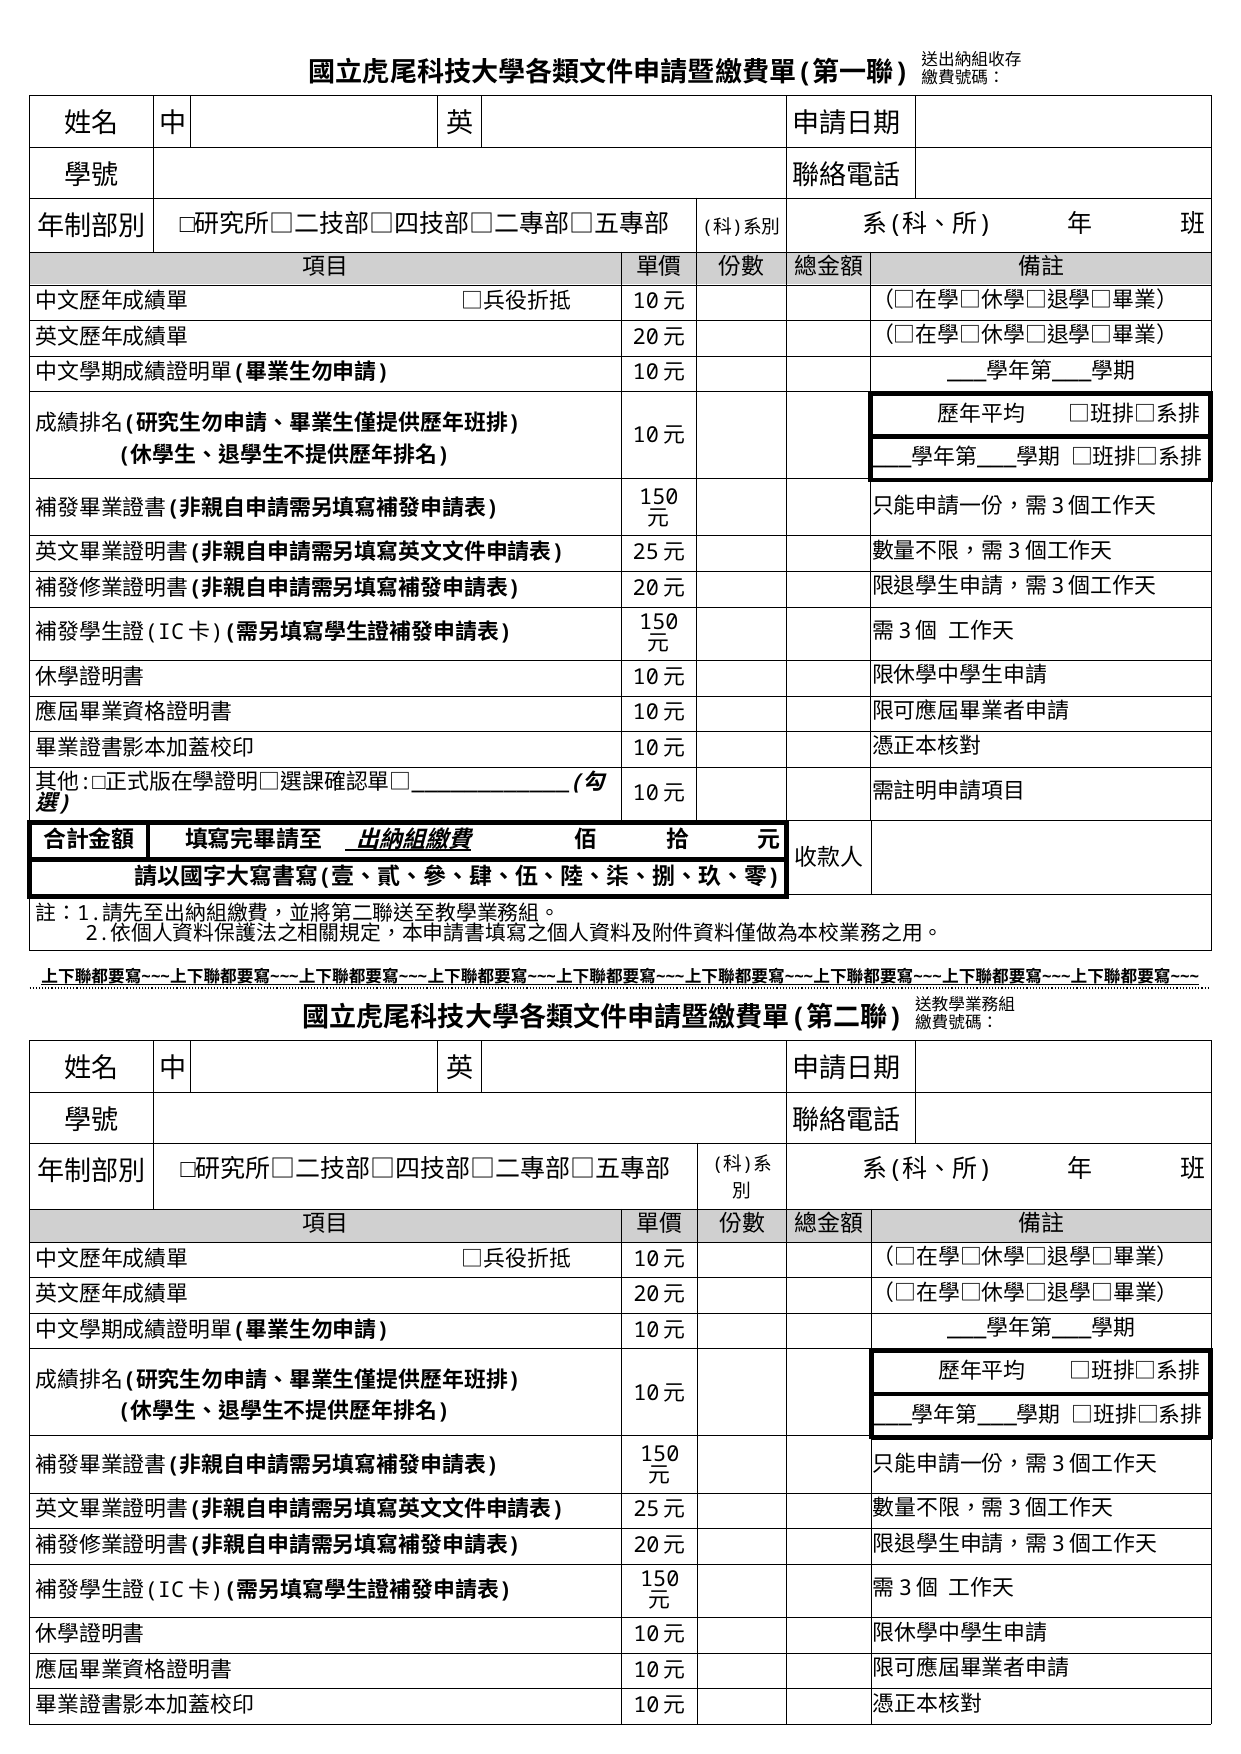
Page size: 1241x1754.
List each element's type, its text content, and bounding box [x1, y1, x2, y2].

table_cell 項目 [30, 1210, 621, 1242]
table_cell 成績排名(研究生勿申請、畢業生僅提供歷年班排) (休學生、退學生不提供歷年排名) [30, 392, 621, 477]
table_cell 數量不限，需3個工作天 [872, 1494, 1211, 1528]
table_cell [787, 1278, 871, 1313]
table_cell 150元 [622, 1565, 697, 1617]
table_cell 中文學期成績證明單(畢業生勿申請) [30, 1314, 621, 1348]
table_cell 應屆畢業資格證明書 [30, 1654, 621, 1688]
table_cell 畢業證書影本加蓋校印 [30, 732, 621, 767]
table_cell [872, 821, 1211, 894]
table_cell [697, 732, 786, 767]
table_cell 填寫完畢請至 出納組繳費 佰 拾 元 [150, 825, 784, 857]
table_cell ___學年第___學期 □班排□系排 [873, 439, 1208, 477]
table_cell 限可應屆畢業者申請 [872, 1654, 1211, 1688]
table_cell 單價 [622, 253, 696, 284]
table_cell (科)系別 [697, 199, 786, 252]
table_cell [787, 1689, 871, 1724]
table_cell （□在學□休學□退學□畢業） [871, 286, 1211, 320]
table_cell [697, 697, 786, 731]
table_cell [191, 1041, 437, 1091]
table_header 送教學業務組 繳費號碼： [909, 987, 1211, 1040]
table_cell [787, 697, 870, 731]
table_cell 聯絡電話 [787, 1093, 915, 1143]
table_cell (科)系別 [698, 1144, 786, 1209]
table_cell [787, 1654, 871, 1688]
table_cell 休學證明書 [30, 661, 621, 696]
table_cell [787, 572, 870, 606]
table_cell [787, 1243, 871, 1277]
table_cell 總金額 [787, 1210, 871, 1242]
table_cell 補發學生證(IC卡)(需另填寫學生證補發申請表) [30, 608, 621, 660]
table_cell 20元 [622, 572, 696, 606]
table_cell [698, 1654, 786, 1688]
table_cell [787, 661, 870, 696]
table_cell 數量不限，需3個工作天 [871, 536, 1211, 571]
table_cell [191, 96, 437, 146]
table_cell [787, 1618, 871, 1653]
table_cell 歷年平均 □班排□系排 [873, 396, 1208, 434]
table_cell [787, 768, 870, 820]
table_cell 畢業證書影本加蓋校印 [30, 1689, 621, 1724]
table_cell 註：1.請先至出納組繳費，並將第二聯送至教學業務組。 2.依個人資料保護法之相關規定，本申請書填寫之個人資料及附件資料僅做為本校業務之用。 [30, 895, 1211, 950]
table_cell （□在學□休學□退學□畢業） [872, 1243, 1211, 1277]
table_cell [787, 392, 868, 477]
table_cell 10元 [622, 1243, 697, 1277]
table_cell ___學年第___學期 □班排□系排 [874, 1396, 1208, 1435]
table_cell [698, 1278, 786, 1313]
table_cell 10元 [622, 1349, 697, 1435]
table_cell [698, 1529, 786, 1564]
table_cell [698, 1689, 786, 1724]
table_cell 25元 [622, 1494, 697, 1528]
table_cell 20元 [622, 1278, 697, 1313]
table_cell 備註 [871, 253, 1211, 284]
table_cell [787, 479, 870, 535]
table_cell [916, 1093, 1211, 1143]
table_cell 只能申請一份，需3個工作天 [872, 1440, 1211, 1493]
table_cell 年制部別 [30, 1144, 153, 1209]
table_cell [787, 1436, 871, 1493]
table_cell [787, 1314, 871, 1348]
table_cell 中文學期成績證明單(畢業生勿申請) [30, 357, 621, 391]
table_cell [787, 321, 870, 356]
table_cell [697, 536, 786, 571]
table_cell 英文歷年成績單 [30, 1278, 621, 1313]
table_cell 請以國字大寫書寫(壹、貳、參、肆、伍、陸、柒、捌、玖、零) [32, 862, 784, 894]
table_cell （□在學□休學□退學□畢業） [871, 321, 1211, 356]
table_cell [482, 1041, 786, 1091]
table_cell 補發修業證明書(非親自申請需另填寫補發申請表) [30, 1529, 621, 1564]
table_cell [697, 768, 786, 820]
table_cell 10元 [622, 661, 696, 696]
table_header 送出納組收存 繳費號碼： [915, 44, 1211, 95]
table_cell 應屆畢業資格證明書 [30, 697, 621, 731]
table_cell 20元 [622, 321, 696, 356]
table_cell 中文歷年成績單 □兵役折抵 [30, 1243, 621, 1277]
table_cell 學號 [30, 1093, 153, 1143]
table_cell 限退學生申請，需3個工作天 [871, 572, 1211, 606]
table_cell □研究所□二技部□四技部□二專部□五專部 [154, 1144, 697, 1209]
table_cell 英 [438, 1041, 481, 1091]
text 上下聯都要寫~~~上下聯都要寫~~~上下聯都要寫~~~上下聯都要寫~~~上下聯都要寫~~~上下聯都要寫~~~上下聯都要寫~~~上下聯都要寫~~~上下聯都要寫~~~ [29, 963, 1211, 987]
table_cell ___學年第___學期 [872, 1314, 1211, 1348]
table_cell 補發畢業證書(非親自申請需另填寫補發申請表) [30, 479, 621, 535]
table_cell 聯絡電話 [787, 148, 915, 198]
table_cell [154, 148, 786, 198]
table_cell 總金額 [787, 253, 870, 284]
table_cell 休學證明書 [30, 1618, 621, 1653]
table_cell 10元 [622, 392, 696, 477]
table_cell 份數 [697, 253, 786, 284]
table_cell 補發修業證明書(非親自申請需另填寫補發申請表) [30, 572, 621, 606]
table_cell [698, 1618, 786, 1653]
table_cell [787, 1565, 871, 1617]
table_cell 系(科、所) 年 班 [787, 1144, 1211, 1209]
table_cell □研究所□二技部□四技部□二專部□五專部 [154, 199, 696, 252]
table_cell [697, 392, 786, 477]
table_cell 限休學中學生申請 [871, 661, 1211, 696]
table_cell 需註明申請項目 [871, 768, 1211, 820]
table_cell 其他:□正式版在學證明□選課確認單□____________(勾選) [30, 768, 621, 820]
table_header 國立虎尾科技大學各類文件申請暨繳費單(第二聯) [30, 987, 909, 1040]
table_cell 中文歷年成績單 □兵役折抵 [30, 286, 621, 320]
table_cell [916, 1041, 1211, 1091]
table_cell 限退學生申請，需3個工作天 [872, 1529, 1211, 1564]
table_cell 備註 [872, 1210, 1211, 1242]
table_cell 10元 [622, 768, 696, 820]
table_cell 英文畢業證明書(非親自申請需另填寫英文文件申請表) [30, 1494, 621, 1528]
table_cell [787, 286, 870, 320]
table_cell 10元 [622, 357, 696, 391]
table_cell 申請日期 [787, 1041, 915, 1091]
table_cell [697, 286, 786, 320]
table_cell [787, 608, 870, 660]
table_cell 150元 [622, 1436, 697, 1493]
table_cell 姓名 [30, 1041, 153, 1091]
table_cell 英文歷年成績單 [30, 321, 621, 356]
table_cell [698, 1314, 786, 1348]
table_cell 25元 [622, 536, 696, 571]
table_cell 單價 [622, 1210, 697, 1242]
table_cell [697, 608, 786, 660]
table_cell 憑正本核對 [871, 732, 1211, 767]
table_cell [698, 1494, 786, 1528]
table_cell [698, 1565, 786, 1617]
table_cell 英 [438, 96, 481, 146]
table_cell 歷年平均 □班排□系排 [874, 1353, 1208, 1392]
table_cell [698, 1436, 786, 1493]
table_cell 10元 [622, 732, 696, 767]
table_cell [787, 1349, 869, 1435]
table_cell 10元 [622, 1314, 697, 1348]
table_cell 10元 [622, 1618, 697, 1653]
table_cell 成績排名(研究生勿申請、畢業生僅提供歷年班排) (休學生、退學生不提供歷年排名) [30, 1349, 621, 1435]
table_cell [697, 321, 786, 356]
table_cell [916, 148, 1211, 198]
table_cell 10元 [622, 1689, 697, 1724]
table_cell 150元 [622, 608, 696, 660]
table_cell 合計金額 [32, 825, 146, 857]
table_cell 中 [154, 1041, 190, 1091]
table_cell 補發畢業證書(非親自申請需另填寫補發申請表) [30, 1436, 621, 1493]
table_cell 限可應屆畢業者申請 [871, 697, 1211, 731]
table_cell 中 [154, 96, 190, 146]
table_cell 學號 [30, 148, 153, 198]
table_cell 英文畢業證明書(非親自申請需另填寫英文文件申請表) [30, 536, 621, 571]
table_cell [697, 357, 786, 391]
table_cell 年制部別 [30, 199, 153, 252]
table_cell 憑正本核對 [872, 1689, 1211, 1724]
table_cell [697, 572, 786, 606]
table_cell 限休學中學生申請 [872, 1618, 1211, 1653]
table_cell （□在學□休學□退學□畢業） [872, 1278, 1211, 1313]
table_cell [916, 96, 1211, 146]
table_cell [154, 1093, 786, 1143]
table_cell 10元 [622, 1654, 697, 1688]
table_cell [787, 1494, 871, 1528]
table_cell 10元 [622, 286, 696, 320]
table_cell 150元 [622, 479, 696, 535]
table_cell [697, 479, 786, 535]
table_cell 份數 [698, 1210, 786, 1242]
table_cell 項目 [30, 253, 621, 284]
table_cell [787, 357, 870, 391]
table_cell [697, 661, 786, 696]
table_cell 申請日期 [787, 96, 915, 146]
table_cell 收款人 [789, 821, 871, 894]
table_cell 姓名 [30, 96, 153, 146]
table_cell 20元 [622, 1529, 697, 1564]
table_cell 需3個 工作天 [871, 608, 1211, 660]
table_cell 補發學生證(IC卡)(需另填寫學生證補發申請表) [30, 1565, 621, 1617]
table_cell 系(科、所) 年 班 [787, 199, 1211, 252]
table_cell [698, 1243, 786, 1277]
table_cell 10元 [622, 697, 696, 731]
table_cell [787, 732, 870, 767]
table_cell ___學年第___學期 [871, 357, 1211, 391]
table_cell 只能申請一份，需3個工作天 [871, 482, 1211, 535]
table_cell 需3個 工作天 [872, 1565, 1211, 1617]
table_cell [482, 96, 786, 146]
table_cell [698, 1349, 786, 1435]
table_header 國立虎尾科技大學各類文件申請暨繳費單(第一聯) [30, 44, 915, 95]
table_cell [787, 1529, 871, 1564]
table_cell [787, 536, 870, 571]
